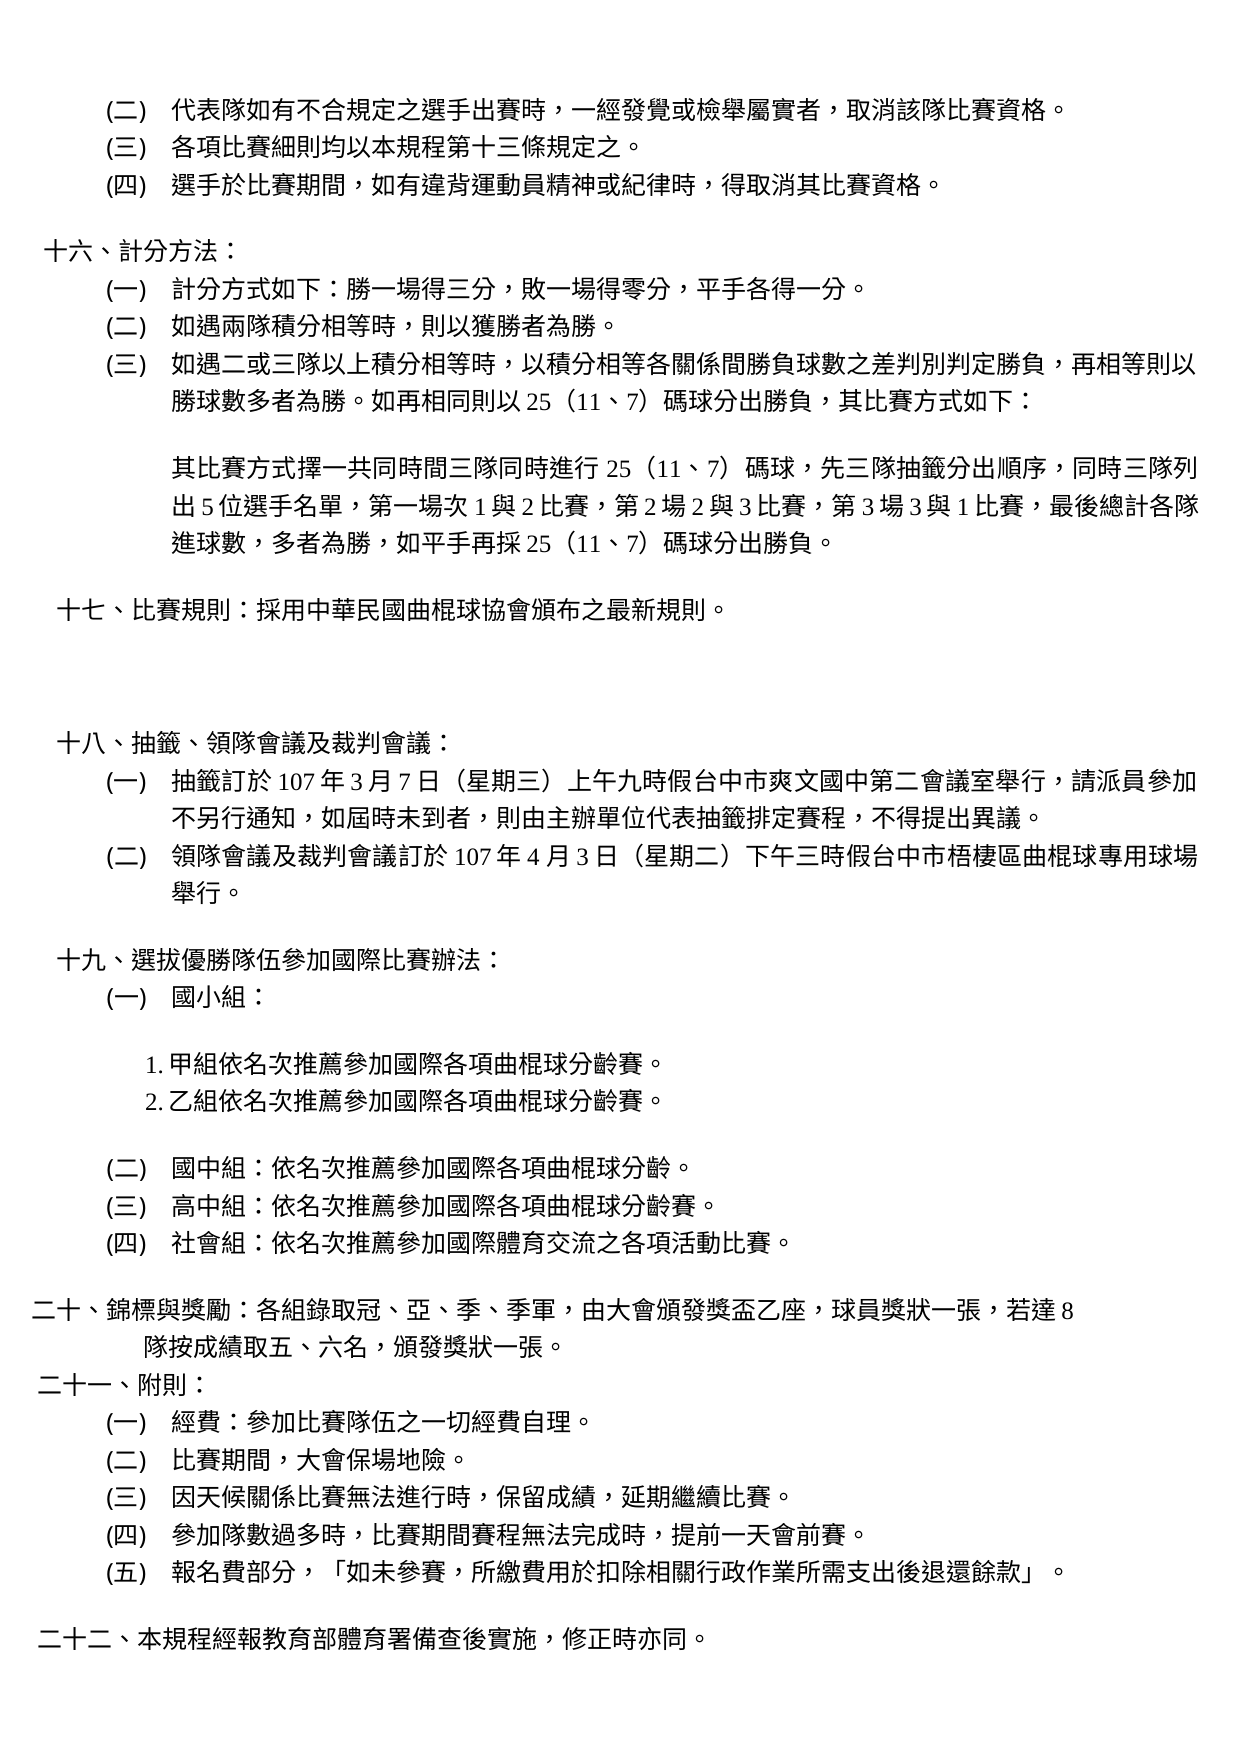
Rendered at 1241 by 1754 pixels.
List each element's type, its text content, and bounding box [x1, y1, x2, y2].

list 國小組： [106, 977, 1200, 1014]
list 甲組依名次推薦參加國際各項曲棍球分齡賽。 [145, 1044, 1200, 1081]
text 十七、比賽規則：採用中華民國曲棍球協會頒布之最新規則。 [56, 589, 1200, 627]
list 如遇兩隊積分相等時，則以獲勝者為勝。 [106, 306, 1200, 344]
list 如遇二或三隊以上積分相等時，以積分相等各關係間勝負球數之差判別判定勝負，再相等則以勝球數多者為勝。如再相同則以25（11、7）碼球分出勝負，其比賽方式如下： [106, 344, 1200, 419]
list 選手於比賽期間，如有違背運動員精神或紀律時，得取消其比賽資格。 [106, 164, 1200, 202]
text 十九、選拔優勝隊伍參加國際比賽辦法： [56, 939, 1200, 977]
list 因天候關係比賽無法進行時，保留成績，延期繼續比賽。 [106, 1477, 1200, 1514]
list 領隊會議及裁判會議訂於107年4 月3日（星期二）下午三時假台中市梧棲區曲棍球專用球場舉行。 [106, 835, 1200, 910]
list 國中組：依名次推薦參加國際各項曲棍球分齡。 [106, 1148, 1200, 1185]
text 隊按成績取五、六名，頒發獎狀一張。 [31, 1327, 1200, 1364]
list 抽籤訂於107年3月7日（星期三）上午九時假台中市爽文國中第二會議室舉行，請派員參加不另行通知，如屆時未到者，則由主辦單位代表抽籤排定賽程，不得提出異議。 [106, 760, 1200, 835]
list 高中組：依名次推薦參加國際各項曲棍球分齡賽。 [106, 1185, 1200, 1223]
list 經費：參加比賽隊伍之一切經費自理。 [106, 1402, 1200, 1439]
text 其比賽方式擇一共同時間三隊同時進行25（11、7）碼球，先三隊抽籤分出順序，同時三隊列出5位選手名單，第一場次1與2比賽，第2場2與3比賽，第3場3與1比賽，最後總計各隊進球數，多者為勝，如平手再採25（11、7）碼球分出勝負。 [171, 448, 1200, 560]
list 代表隊如有不合規定之選手出賽時，一經發覺或檢舉屬實者，取消該隊比賽資格。 [106, 89, 1200, 127]
list 社會組：依名次推薦參加國際體育交流之各項活動比賽。 [106, 1223, 1200, 1260]
list 各項比賽細則均以本規程第十三條規定之。 [106, 127, 1200, 164]
list 報名費部分，「如未參賽，所繳費用於扣除相關行政作業所需支出後退還餘款」。 [106, 1552, 1200, 1589]
text 二十二、本規程經報教育部體育署備查後實施，修正時亦同。 [37, 1619, 1200, 1656]
text 十六、計分方法： [44, 231, 1200, 269]
text 二十、錦標與獎勵：各組錄取冠、亞、季、季軍，由大會頒發獎盃乙座，球員獎狀一張，若達8 [31, 1289, 1200, 1327]
list 計分方式如下：勝一場得三分，敗一場得零分，平手各得一分。 [106, 269, 1200, 306]
list 參加隊數過多時，比賽期間賽程無法完成時，提前一天會前賽。 [106, 1514, 1200, 1552]
list 乙組依名次推薦參加國際各項曲棍球分齡賽。 [145, 1081, 1200, 1119]
list 比賽期間，大會保場地險。 [106, 1439, 1200, 1477]
text 十八、抽籤、領隊會議及裁判會議： [56, 723, 1200, 760]
text 二十一、附則： [37, 1364, 1200, 1402]
